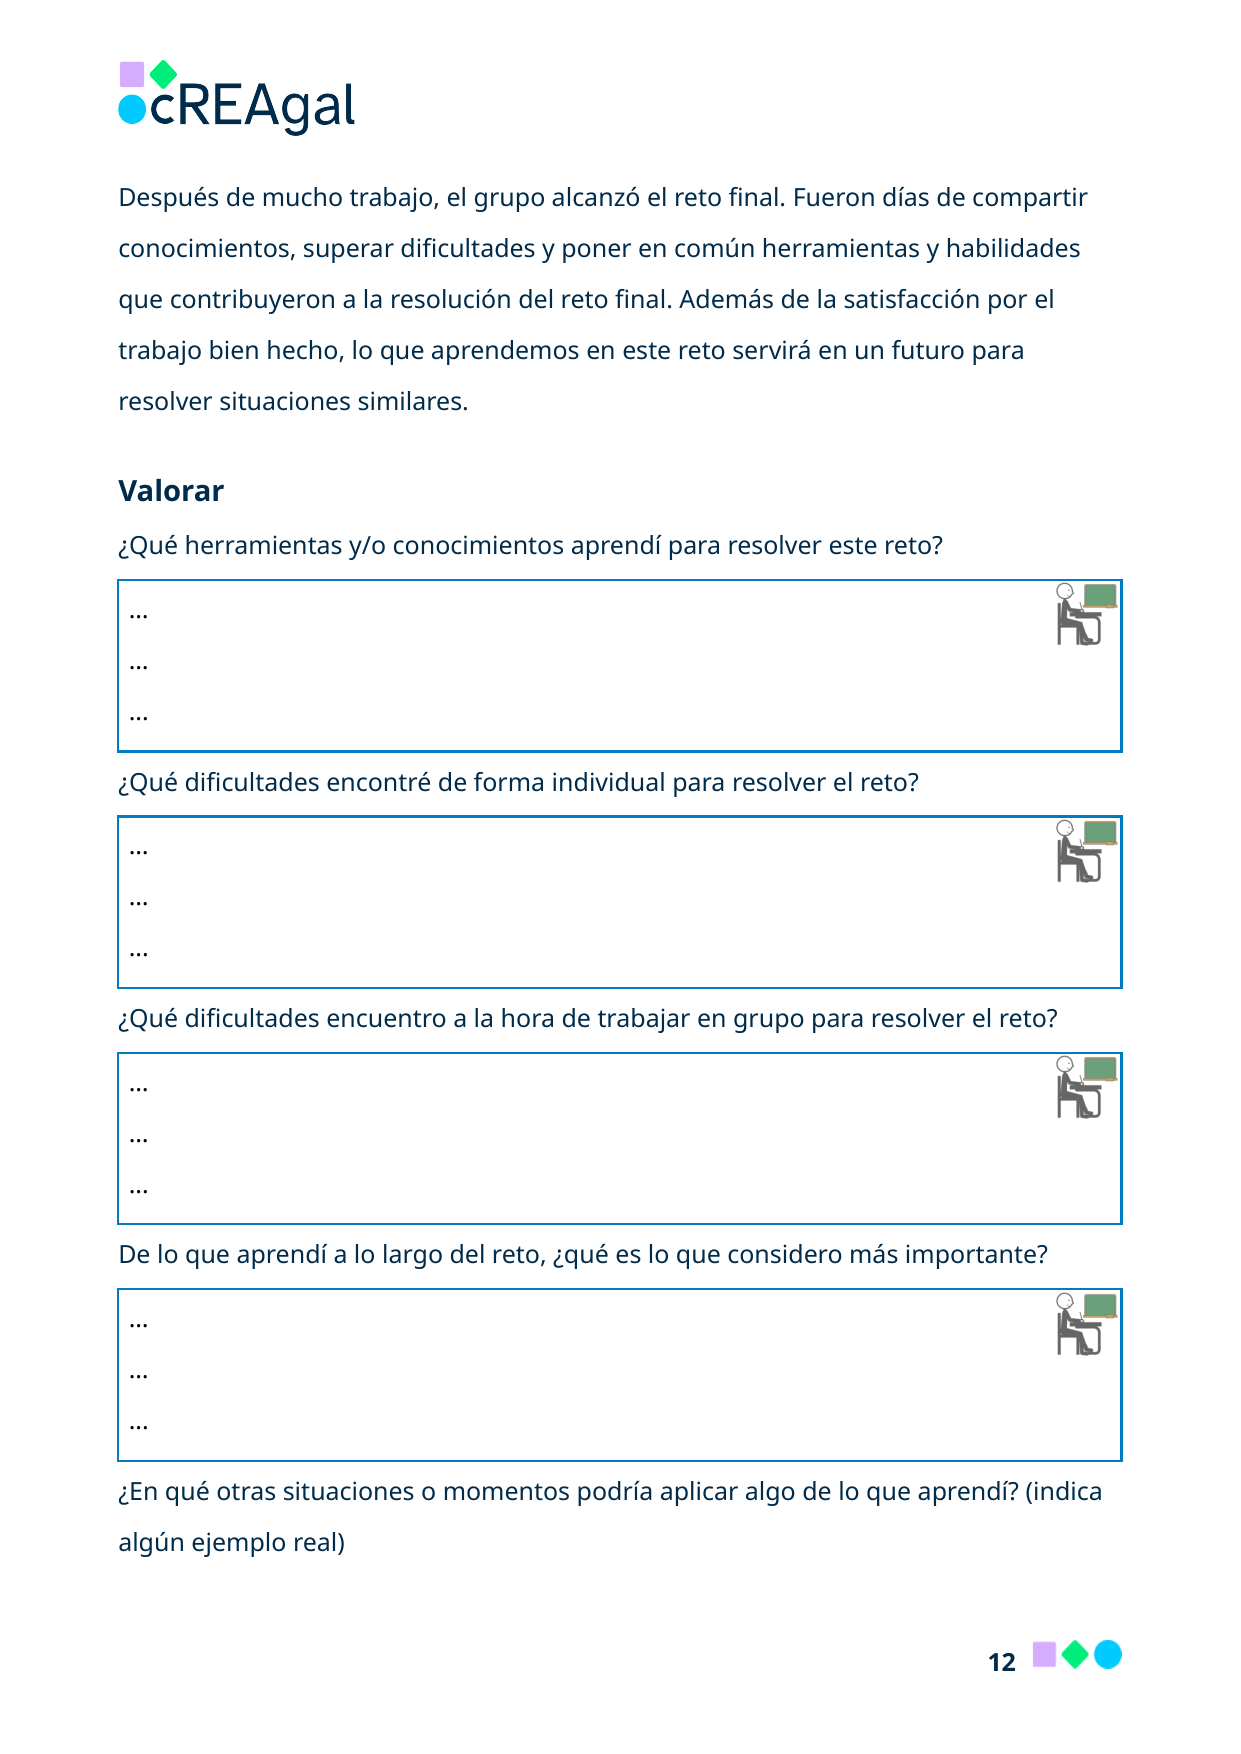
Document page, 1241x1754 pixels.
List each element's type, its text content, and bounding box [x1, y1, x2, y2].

table_header … … ... [119, 818, 1120, 987]
text Después de mucho trabajo, el grupo alcanzó el reto final. Fueron días de compartir conocimientos, superar dificultades y poner en común herramientas y habilidades que contribuyeron a la resolución del reto final. Además de la satisfacción por el trabajo bien hecho, lo que aprendemos en este reto servirá en un futuro para resolver situaciones similares. [118, 179, 1122, 417]
text ¿Qué herramientas y/o conocimientos aprendí para resolver este reto? [118, 528, 1122, 562]
picture [118, 60, 355, 136]
subtitle Valorar [118, 470, 1122, 509]
table_header … … ... [119, 581, 1120, 750]
picture [1032, 1640, 1105, 1669]
text ¿Qué dificultades encontré de forma individual para resolver el reto? [118, 764, 1122, 798]
text De lo que aprendí a lo largo del reto, ¿qué es lo que considero más importante? [118, 1237, 1122, 1271]
picture [1112, 1640, 1122, 1651]
table_header … … ... [119, 1290, 1120, 1460]
text ¿Qué dificultades encuentro a la hora de trabajar en grupo para resolver el reto? [118, 1001, 1122, 1035]
table_header … … ... [119, 1054, 1120, 1223]
picture [1111, 1657, 1122, 1669]
text ¿En qué otras situaciones o momentos podría aplicar algo de lo que aprendí? (indica algún ejemplo real) [118, 1474, 1122, 1559]
